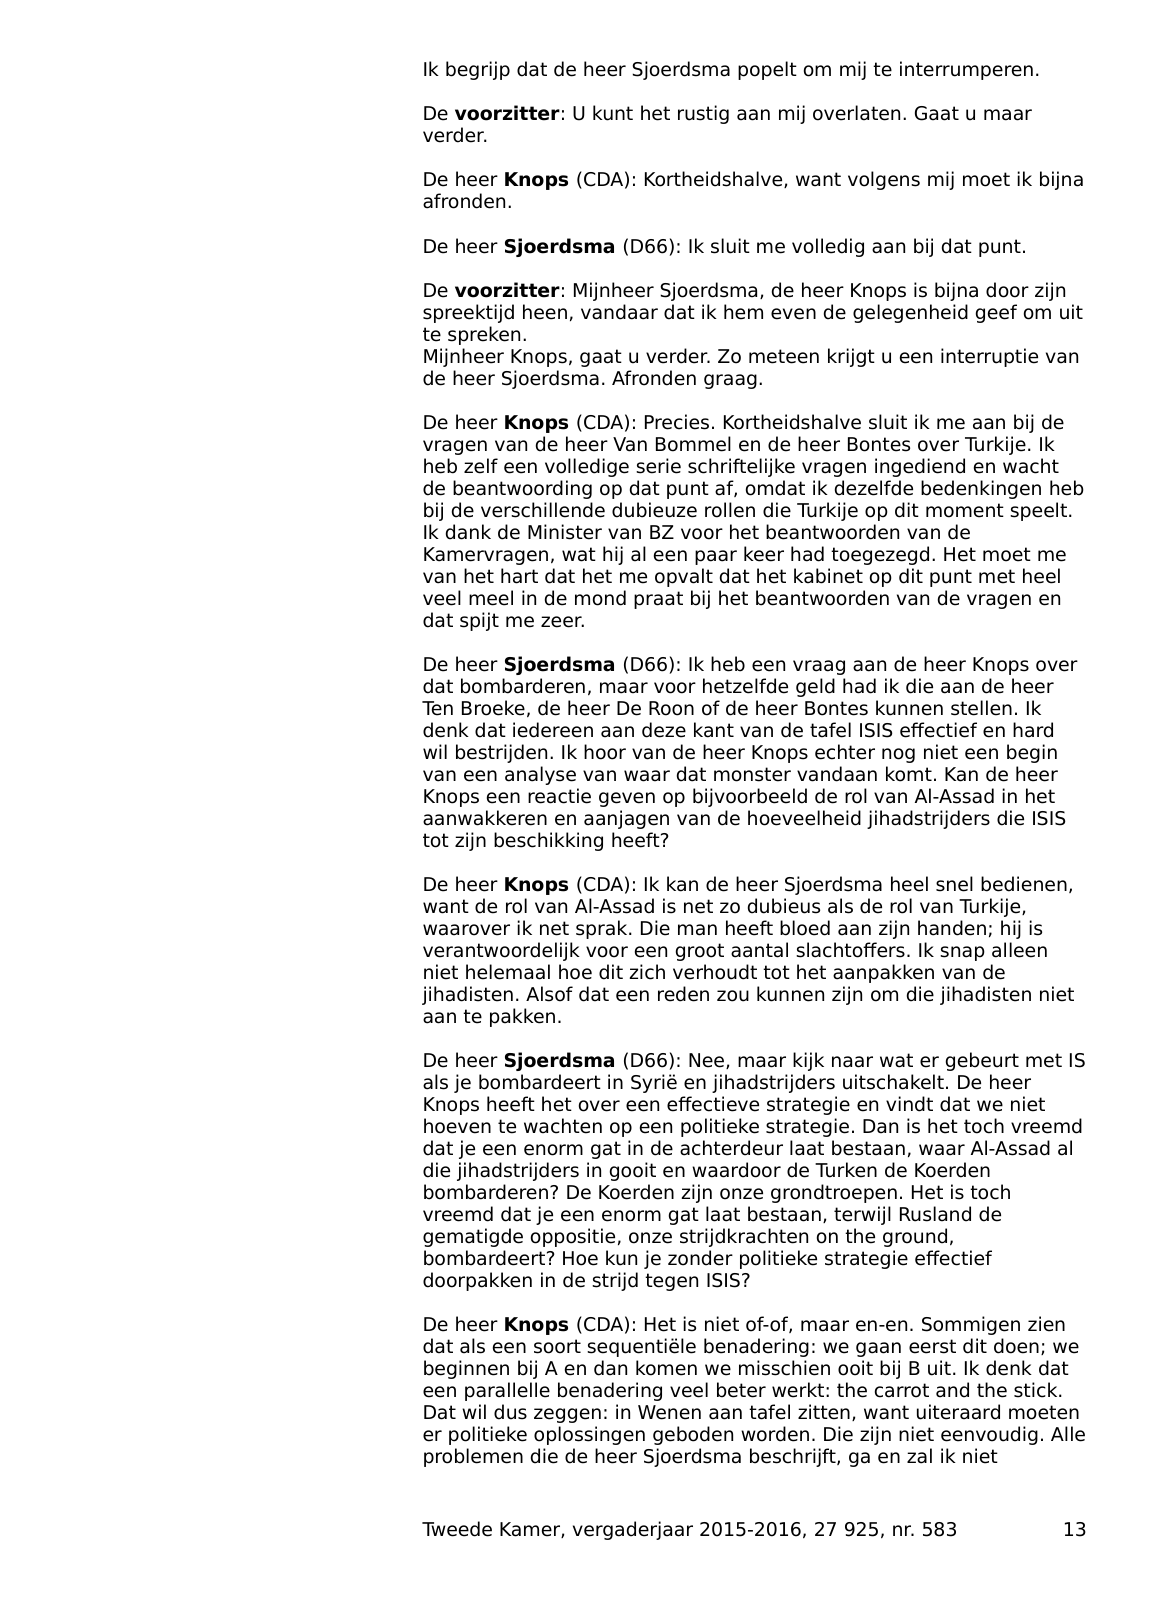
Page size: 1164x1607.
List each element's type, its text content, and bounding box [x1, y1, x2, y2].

text Ik begrijp dat de heer Sjoerdsma popelt om mij te interrumperen. [422, 59, 1087, 81]
text De heer Knops (CDA): Ik kan de heer Sjoerdsma heel snel bedienen, want de rol van Al-Assad is net zo dubieus als de rol van Turkije, waarover ik net sprak. Die man heeft bloed aan zijn handen; hij is verantwoordelijk voor een groot aantal slachtoffers. Ik snap alleen niet helemaal hoe dit zich verhoudt tot het aanpakken van de jihadisten. Alsof dat een reden zou kunnen zijn om die jihadisten niet aan te pakken. [422, 874, 1087, 1028]
text Mijnheer Knops, gaat u verder. Zo meteen krijgt u een interruptie van de heer Sjoerdsma. Afronden graag. [422, 346, 1087, 389]
text De heer Sjoerdsma (D66): Ik sluit me volledig aan bij dat punt. [422, 236, 1087, 257]
text De heer Sjoerdsma (D66): Ik heb een vraag aan de heer Knops over dat bombarderen, maar voor hetzelfde geld had ik die aan de heer Ten Broeke, de heer De Roon of de heer Bontes kunnen stellen. Ik denk dat iedereen aan deze kant van de tafel ISIS effectief en hard wil bestrijden. Ik hoor van de heer Knops echter nog niet een begin van een analyse van waar dat monster vandaan komt. Kan de heer Knops een reactie geven op bijvoorbeeld de rol van Al-Assad in het aanwakkeren en aanjagen van de hoeveelheid jihadstrijders die ISIS tot zijn beschikking heeft? [422, 654, 1087, 852]
text De heer Knops (CDA): Precies. Kortheidshalve sluit ik me aan bij de vragen van de heer Van Bommel en de heer Bontes over Turkije. Ik heb zelf een volledige serie schriftelijke vragen ingediend en wacht de beantwoording op dat punt af, omdat ik dezelfde bedenkingen heb bij de verschillende dubieuze rollen die Turkije op dit moment speelt. Ik dank de Minister van BZ voor het beantwoorden van de Kamervragen, wat hij al een paar keer had toegezegd. Het moet me van het hart dat het me opvalt dat het kabinet op dit punt met heel veel meel in de mond praat bij het beantwoorden van de vragen en dat spijt me zeer. [422, 412, 1087, 632]
text De heer Knops (CDA): Het is niet of-of, maar en-en. Sommigen zien dat als een soort sequentiële benadering: we gaan eerst dit doen; we beginnen bij A en dan komen we misschien ooit bij B uit. Ik denk dat een parallelle benadering veel beter werkt: the carrot and the stick. Dat wil dus zeggen: in Wenen aan tafel zitten, want uiteraard moeten er politieke oplossingen geboden worden. Die zijn niet eenvoudig. Alle problemen die de heer Sjoerdsma beschrijft, ga en zal ik niet [422, 1314, 1087, 1468]
text De voorzitter: Mijnheer Sjoerdsma, de heer Knops is bijna door zijn spreektijd heen, vandaar dat ik hem even de gelegenheid geef om uit te spreken. [422, 280, 1087, 346]
text De heer Sjoerdsma (D66): Nee, maar kijk naar wat er gebeurt met IS als je bombardeert in Syrië en jihadstrijders uitschakelt. De heer Knops heeft het over een effectieve strategie en vindt dat we niet hoeven te wachten op een politieke strategie. Dan is het toch vreemd dat je een enorm gat in de achterdeur laat bestaan, waar Al-Assad al die jihadstrijders in gooit en waardoor de Turken de Koerden bombarderen? De Koerden zijn onze grondtroepen. Het is toch vreemd dat je een enorm gat laat bestaan, terwijl Rusland de gematigde oppositie, onze strijdkrachten on the ground, bombardeert? Hoe kun je zonder politieke strategie effectief doorpakken in de strijd tegen ISIS? [422, 1050, 1087, 1292]
text De heer Knops (CDA): Kortheidshalve, want volgens mij moet ik bijna afronden. [422, 169, 1087, 213]
text De voorzitter: U kunt het rustig aan mij overlaten. Gaat u maar verder. [422, 103, 1087, 147]
